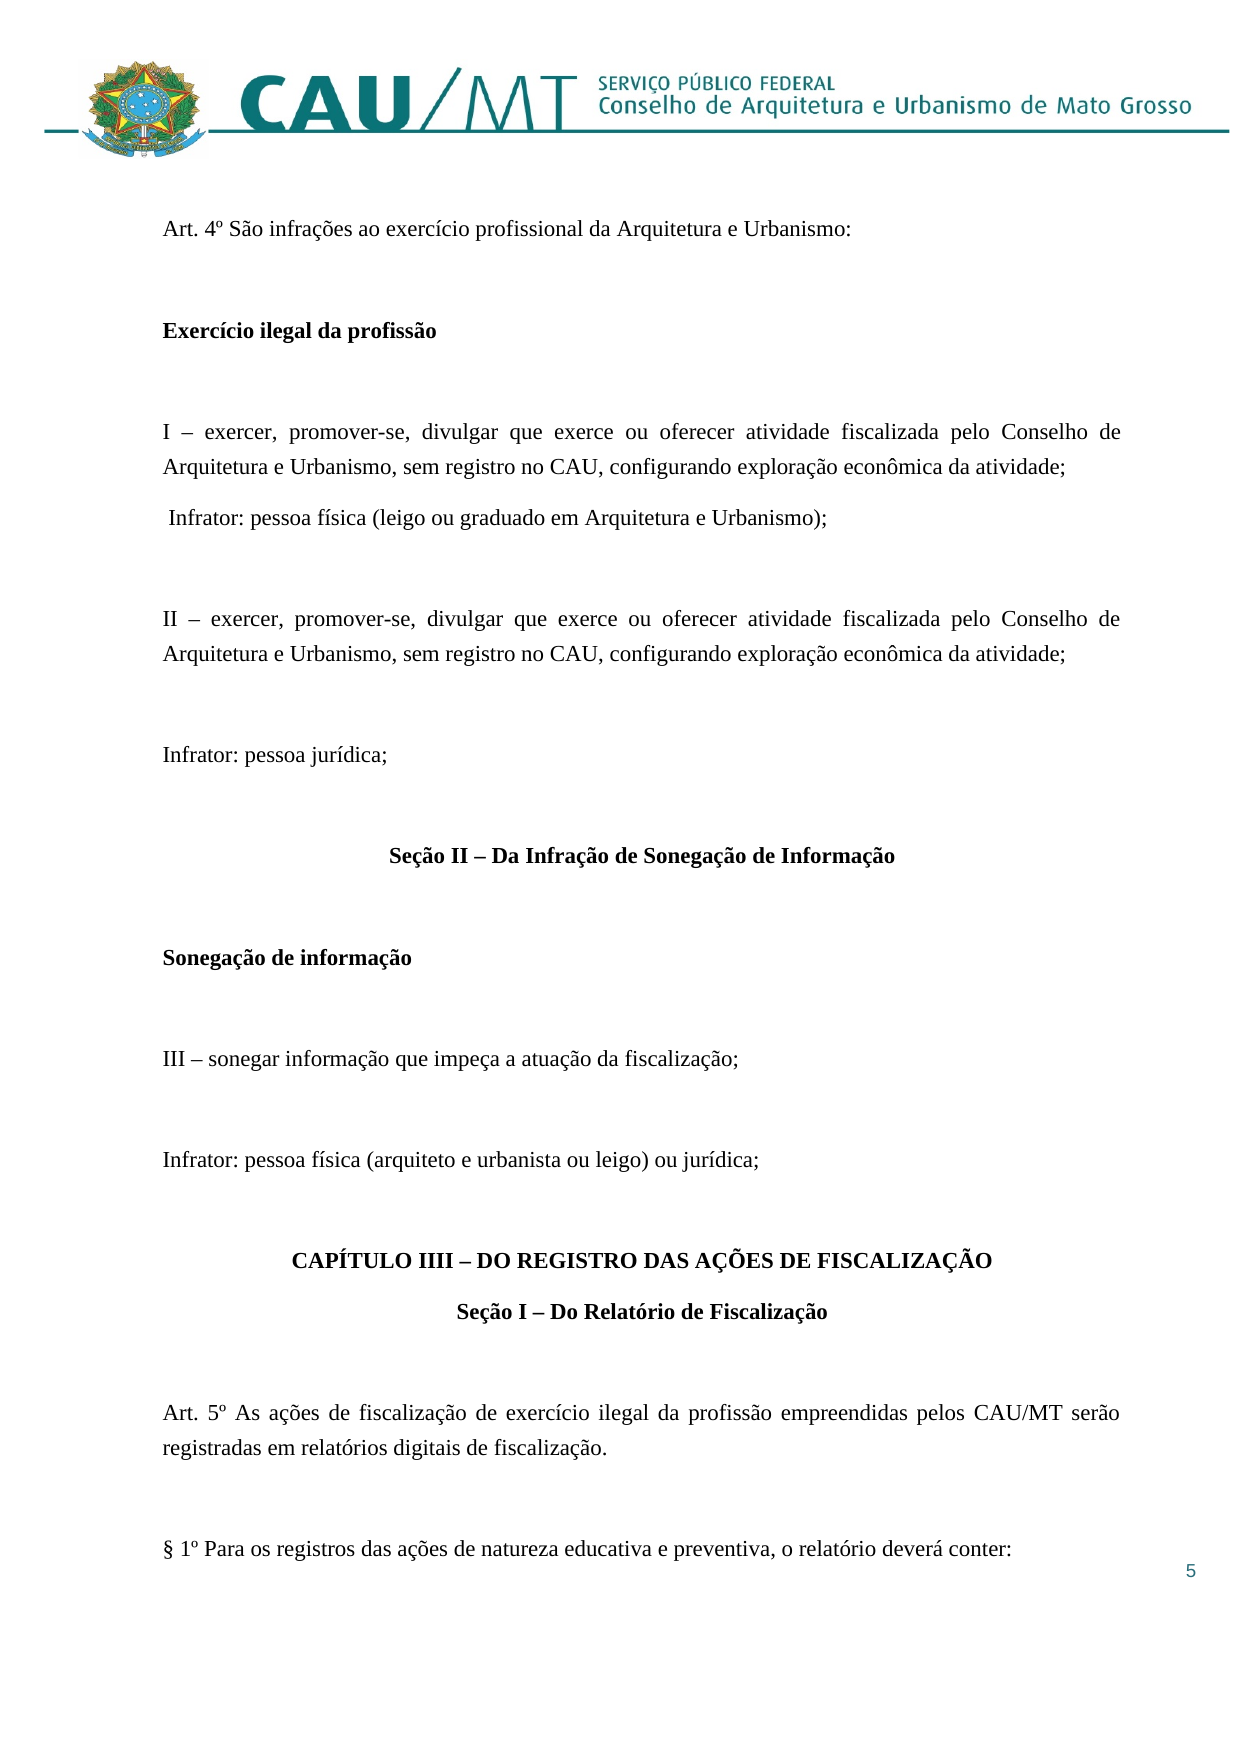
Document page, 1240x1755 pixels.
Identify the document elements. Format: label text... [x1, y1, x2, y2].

text CAPÍTULO IIII – DO REGISTRO DAS AÇÕES DE FISCALIZAÇÃO [162, 1239, 1122, 1274]
text Seção II – Da Infração de Sonegação de Informação [162, 834, 1122, 869]
text II – exercer, promover-se, divulgar que exerce ou oferecer atividade fiscalizada pelo Conselho de Arquitetura e Urbanismo, sem registro no CAU, configurando exploração econômica da atividade; [162, 596, 1122, 666]
text Infrator: pessoa física (leigo ou graduado em Arquitetura e Urbanismo); [162, 495, 1122, 530]
text III – sonegar informação que impeça a atuação da fiscalização; [162, 1036, 1122, 1071]
text Sonegação de informação [162, 935, 1122, 970]
text § 1º Para os registros das ações de natureza educativa e preventiva, o relatório deverá conter: [162, 1527, 1122, 1562]
text Infrator: pessoa jurídica; [162, 732, 1122, 767]
text I – exercer, promover-se, divulgar que exerce ou oferecer atividade fiscalizada pelo Conselho de Arquitetura e Urbanismo, sem registro no CAU, configurando exploração econômica da atividade; [162, 409, 1122, 479]
text Art. 4º São infrações ao exercício profissional da Arquitetura e Urbanismo: [162, 207, 1122, 242]
text Art. 5º As ações de fiscalização de exercício ilegal da profissão empreendidas pelos CAU/MT serão registradas em relatórios digitais de fiscalização. [162, 1391, 1122, 1461]
text Seção I – Do Relatório de Fiscalização [162, 1289, 1122, 1324]
text Infrator: pessoa física (arquiteto e urbanista ou leigo) ou jurídica; [162, 1137, 1122, 1172]
text Exercício ilegal da profissão [162, 308, 1122, 343]
